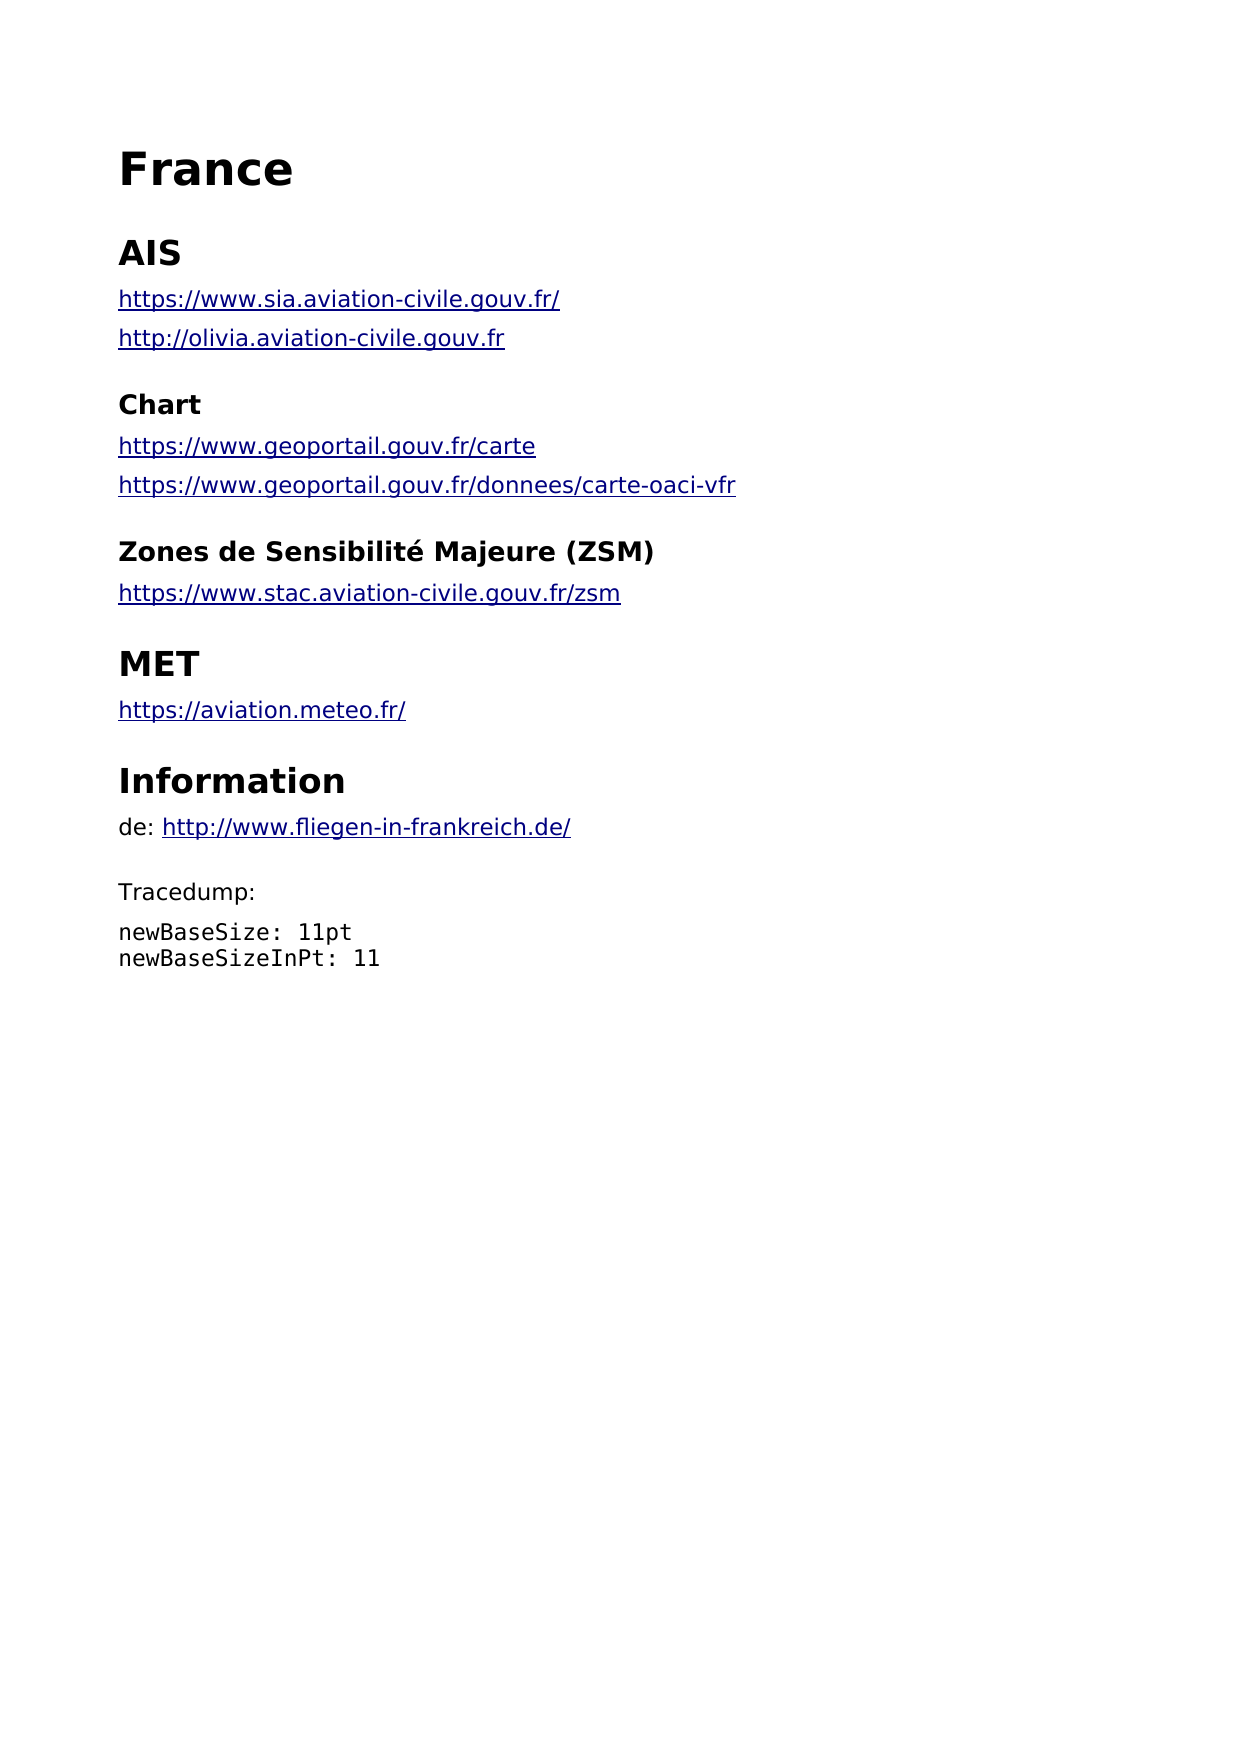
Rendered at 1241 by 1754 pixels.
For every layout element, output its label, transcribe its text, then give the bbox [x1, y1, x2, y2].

text https://www.stac.aviation-civile.gouv.fr/zsm [118, 580, 1122, 607]
subtitle AIS [118, 234, 1122, 274]
text https://aviation.meteo.fr/ [118, 697, 1122, 724]
subtitle France [118, 143, 1122, 196]
text de: http://www.fliegen-in-frankreich.de/ [118, 814, 1122, 840]
text http://olivia.aviation-civile.gouv.fr [118, 326, 1122, 352]
text Tracedump: [118, 853, 1122, 906]
text newBaseSize: 11pt newBaseSizeInPt: 11 [118, 919, 1122, 972]
subtitle Information [118, 761, 1122, 801]
subtitle Zones de Sensibilité Majeure (ZSM) [118, 537, 1122, 568]
text https://www.geoportail.gouv.fr/carte [118, 433, 1122, 460]
subtitle Chart [118, 390, 1122, 421]
subtitle MET [118, 644, 1122, 684]
text https://www.sia.aviation-civile.gouv.fr/ [118, 286, 1122, 313]
text https://www.geoportail.gouv.fr/donnees/carte-oaci-vfr [118, 473, 1122, 499]
